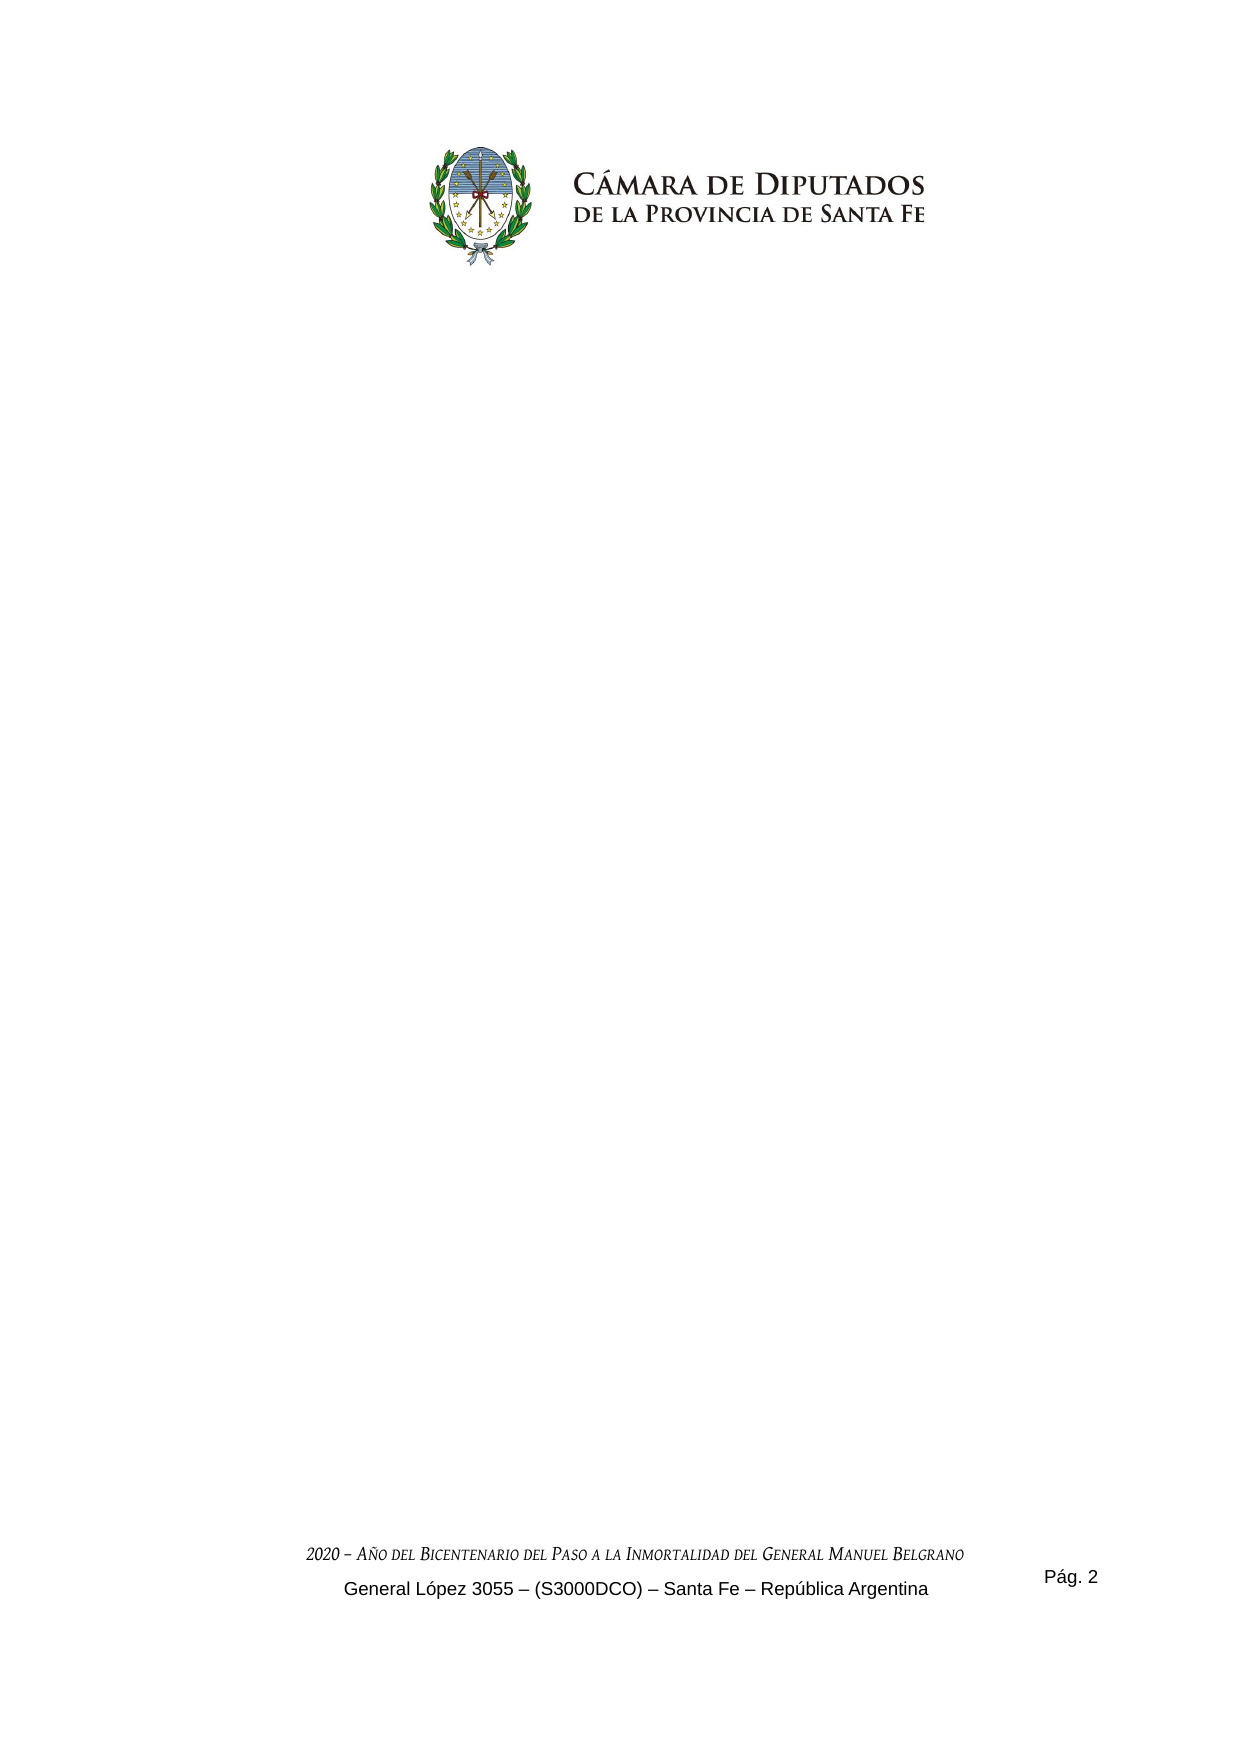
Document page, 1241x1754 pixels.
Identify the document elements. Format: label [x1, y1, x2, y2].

picture [429, 147, 925, 270]
